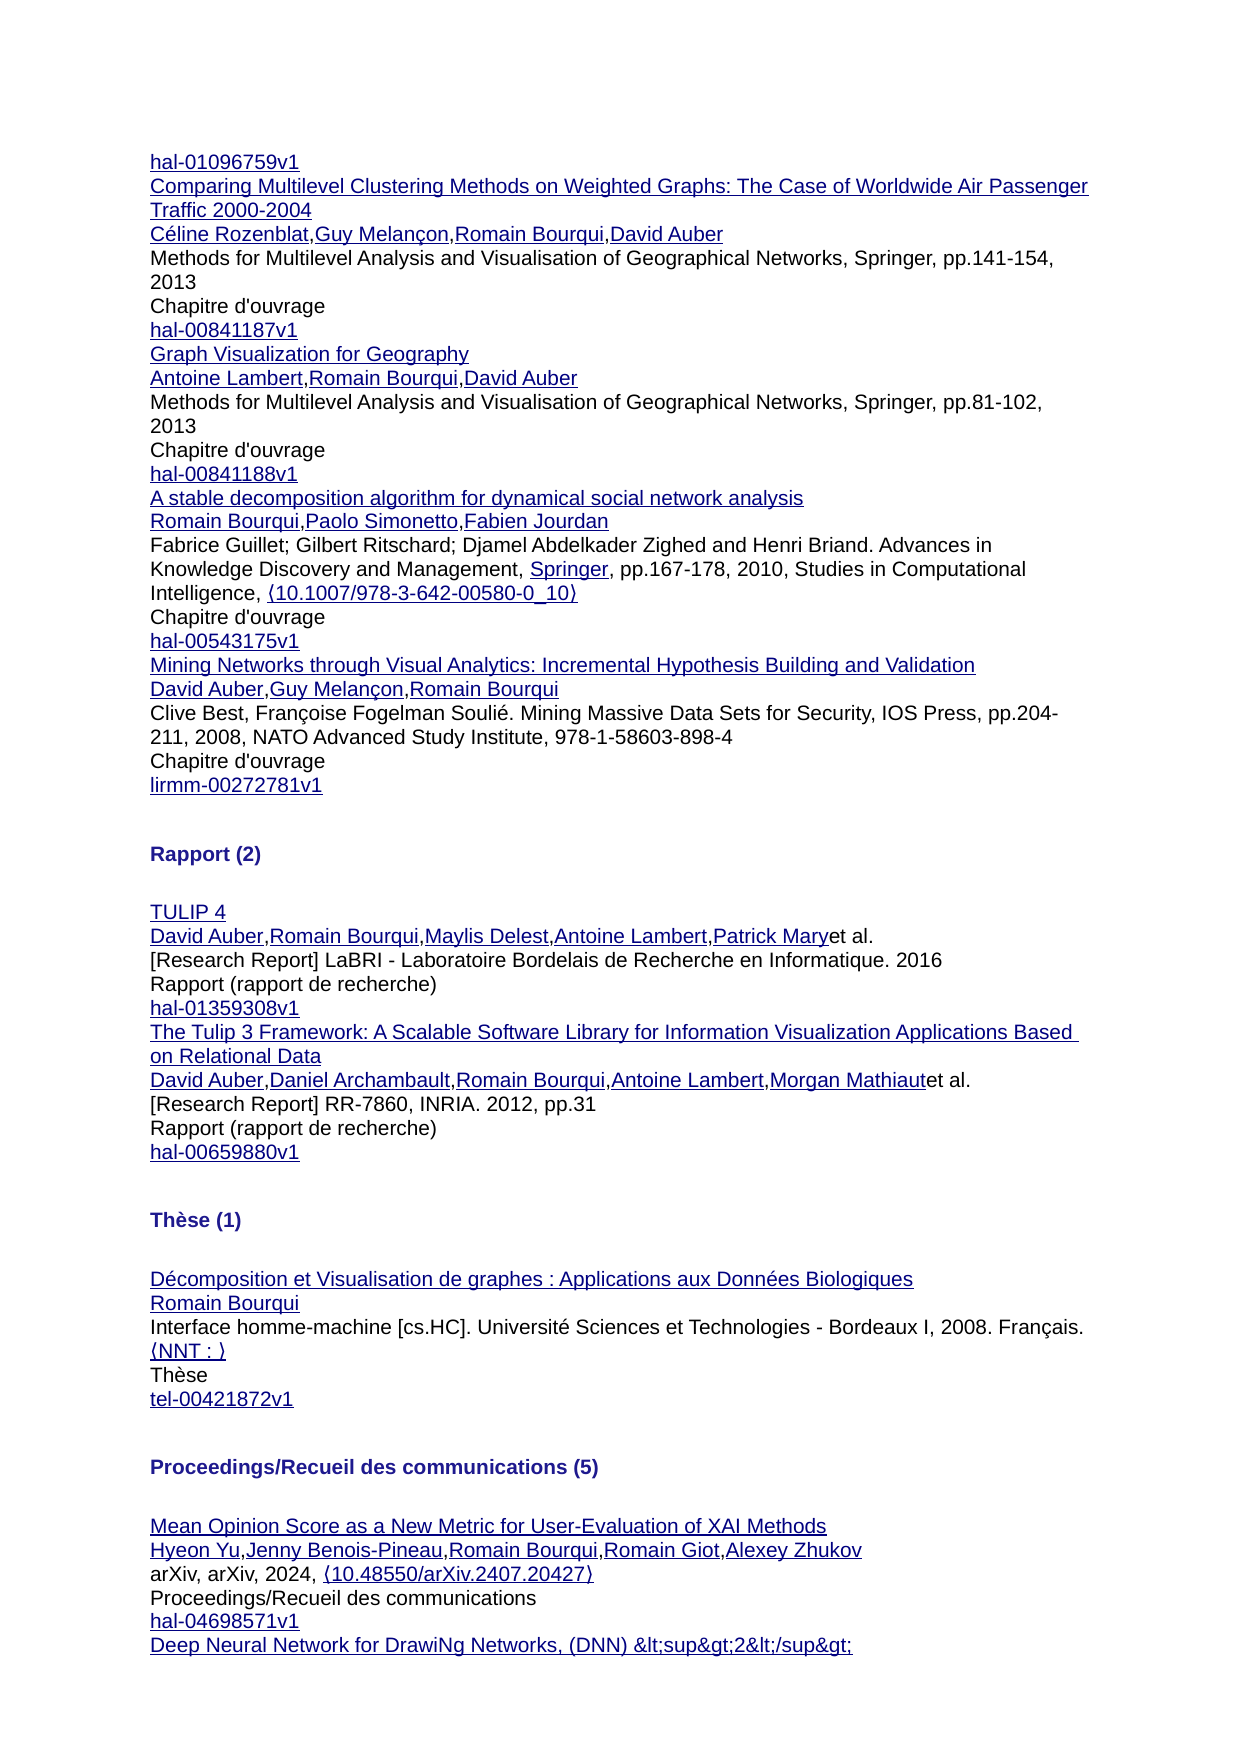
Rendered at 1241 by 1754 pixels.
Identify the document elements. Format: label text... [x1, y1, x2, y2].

table_cell The Tulip 3 Framework: A Scalable Software Library for Information Visualization Applications Based on Relational Data David Auber,Daniel Archambault,Romain Bourqui,Antoine Lambert,Morgan Mathiautet al. [Research Report] RR-7860, INRIA. 2012, pp.31 Rapport (rapport de recherche) hal-00659880v1 [150, 1020, 1090, 1163]
subtitle Thèse (1) [150, 1208, 1090, 1232]
table_cell A stable decomposition algorithm for dynamical social network analysis Romain Bourqui,Paolo Simonetto,Fabien Jourdan Fabrice Guillet; Gilbert Ritschard; Djamel Abdelkader Zighed and Henri Briand. Advances in Knowledge Discovery and Management, Springer, pp.167-178, 2010, Studies in Computational Intelligence, ⟨10.1007/978-3-642-00580-0_10⟩ Chapitre d'ouvrage hal-00543175v1 [150, 485, 1090, 653]
table_cell Mining Networks through Visual Analytics: Incremental Hypothesis Building and Validation David Auber,Guy Melançon,Romain Bourqui Clive Best, Françoise Fogelman Soulié. Mining Massive Data Sets for Security, IOS Press, pp.204-211, 2008, NATO Advanced Study Institute, 978-1-58603-898-4 Chapitre d'ouvrage lirmm-00272781v1 [150, 653, 1090, 797]
table_cell Deep Neural Network for DrawiNg Networks, (DNN) &lt;sup&gt;2&lt;/sup&gt; [150, 1633, 1090, 1657]
subtitle Rapport (2) [150, 842, 1090, 866]
table_cell hal-01096759v1 [150, 150, 1090, 174]
table_cell Graph Visualization for Geography Antoine Lambert,Romain Bourqui,David Auber Methods for Multilevel Analysis and Visualisation of Geographical Networks, Springer, pp.81-102, 2013 Chapitre d'ouvrage hal-00841188v1 [150, 342, 1090, 485]
table_header Mean Opinion Score as a New Metric for User-Evaluation of XAI Methods Hyeon Yu,Jenny Benois-Pineau,Romain Bourqui,Romain Giot,Alexey Zhukov arXiv, arXiv, 2024, ⟨10.48550/arXiv.2407.20427⟩ Proceedings/Recueil des communications hal-04698571v1 [150, 1514, 1090, 1633]
table_header TULIP 4 David Auber,Romain Bourqui,Maylis Delest,Antoine Lambert,Patrick Maryet al. [Research Report] LaBRI - Laboratoire Bordelais de Recherche en Informatique. 2016 Rapport (rapport de recherche) hal-01359308v1 [150, 900, 1090, 1020]
subtitle Proceedings/Recueil des communications (5) [150, 1455, 1090, 1479]
table_cell Comparing Multilevel Clustering Methods on Weighted Graphs: The Case of Worldwide Air Passenger Traffic 2000-2004 Céline Rozenblat,Guy Melançon,Romain Bourqui,David Auber Methods for Multilevel Analysis and Visualisation of Geographical Networks, Springer, pp.141-154, 2013 Chapitre d'ouvrage hal-00841187v1 [150, 174, 1090, 342]
table_header Décomposition et Visualisation de graphes : Applications aux Données Biologiques Romain Bourqui Interface homme-machine [cs.HC]. Université Sciences et Technologies - Bordeaux I, 2008. Français. ⟨NNT : ⟩ Thèse tel-00421872v1 [150, 1267, 1090, 1410]
